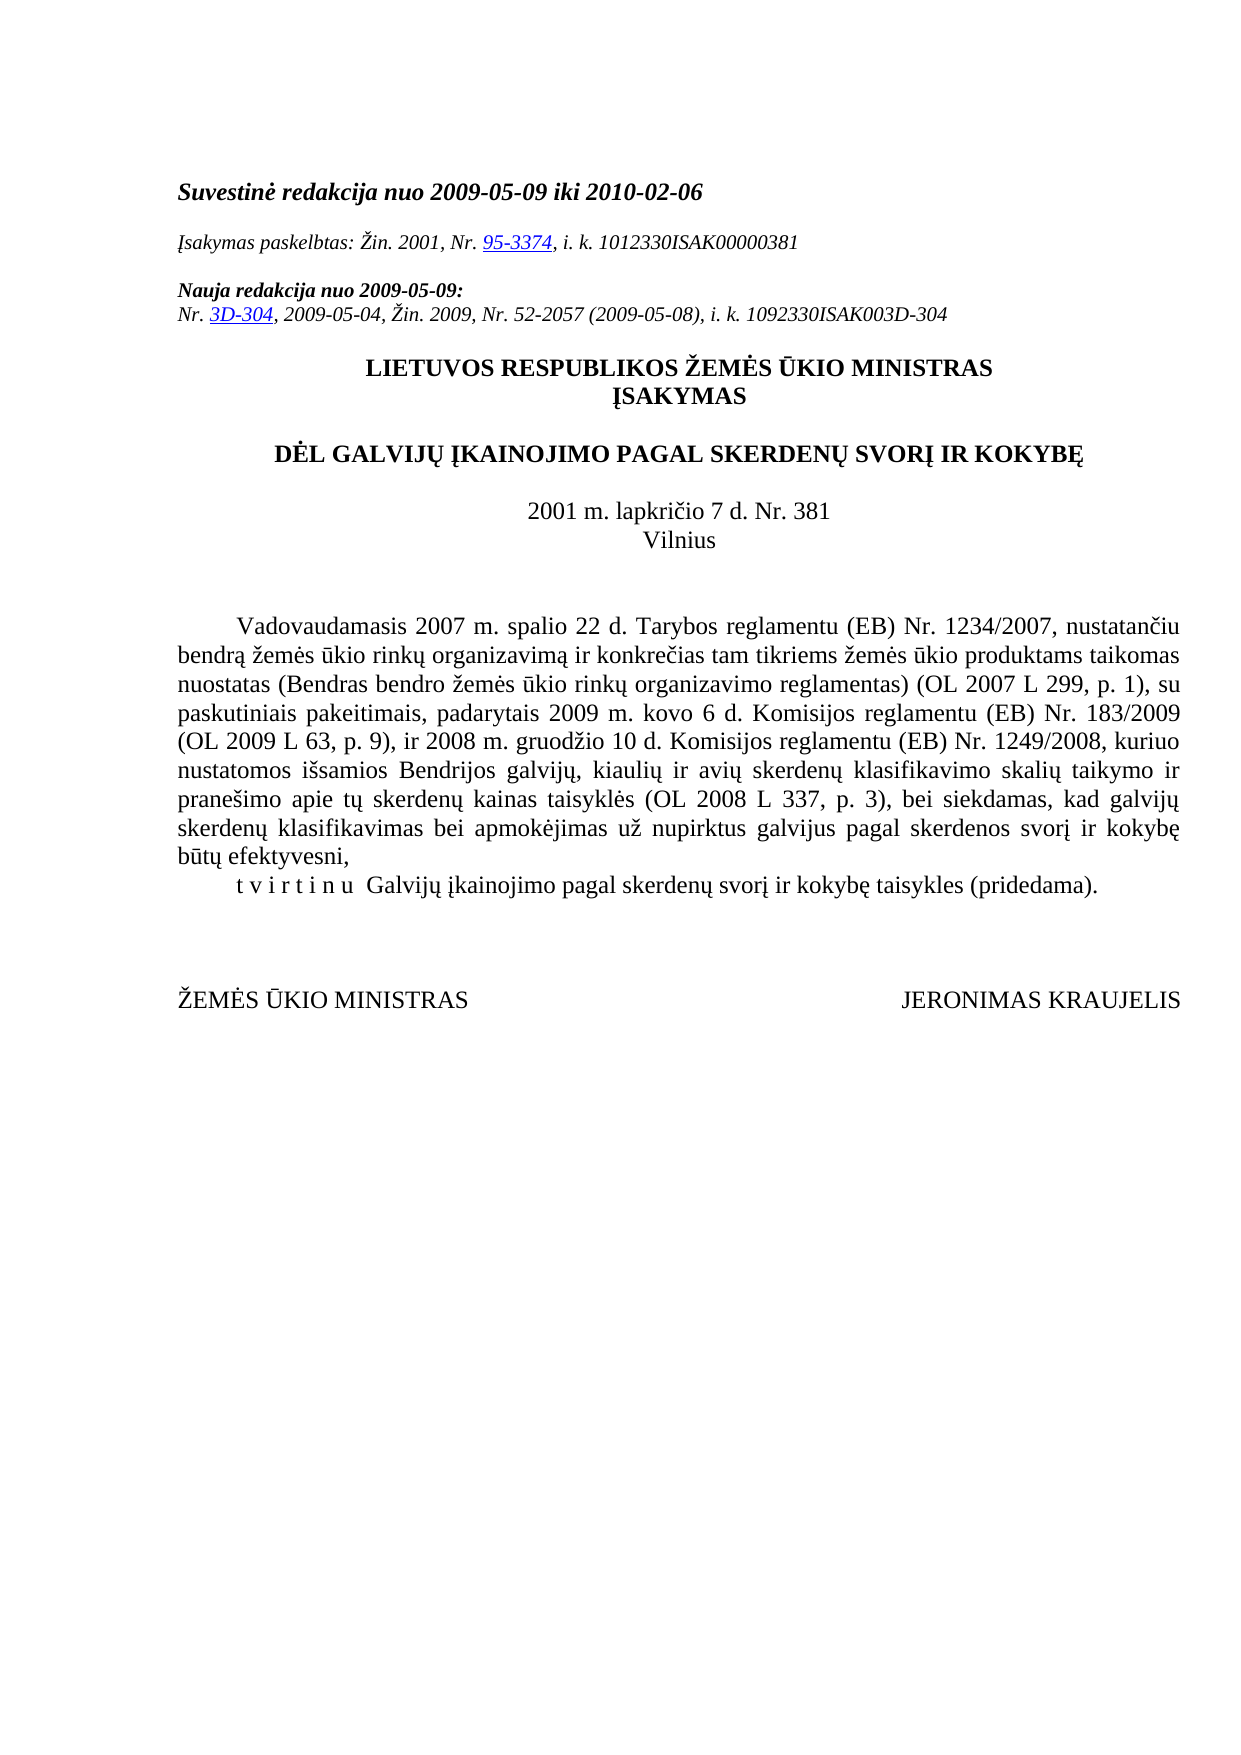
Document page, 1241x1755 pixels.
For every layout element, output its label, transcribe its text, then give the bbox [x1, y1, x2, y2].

text Vilnius [177, 525, 1181, 554]
text Vadovaudamasis 2007 m. spalio 22 d. Tarybos reglamentu (EB) Nr. 1234/2007, nustatančiu bendrą žemės ūkio rinkų organizavimą ir konkrečias tam tikriems žemės ūkio produktams taikomas nuostatas (Bendras bendro žemės ūkio rinkų organizavimo reglamentas) (OL 2007 L 299, p. 1), su paskutiniais pakeitimais, padarytais 2009 m. kovo 6 d. Komisijos reglamentu (EB) Nr. 183/2009 (OL 2009 L 63, p. 9), ir 2008 m. gruodžio 10 d. Komisijos reglamentu (EB) Nr. 1249/2008, kuriuo nustatomos išsamios Bendrijos galvijų, kiaulių ir avių skerdenų klasifikavimo skalių taikymo ir pranešimo apie tų skerdenų kainas taisyklės (OL 2008 L 337, p. 3), bei siekdamas, kad galvijų skerdenų klasifikavimas bei apmokėjimas už nupirktus galvijus pagal skerdenos svorį ir kokybę būtų efektyvesni, [177, 611, 1181, 870]
text LIETUVOS RESPUBLIKOS ŽEMĖS ŪKIO MINISTRAS [177, 353, 1181, 381]
text 2001 m. lapkričio 7 d. Nr. 381 [177, 496, 1181, 525]
text tvirtinu Galvijų įkainojimo pagal skerdenų svorį ir kokybę taisykles (pridedama). [177, 870, 1181, 899]
text ŽEMĖS ŪKIO MINISTRAS JERONIMAS KRAUJELIS [177, 985, 1181, 1014]
text ĮSAKYMAS [177, 381, 1181, 410]
text Suvestinė redakcija nuo 2009-05-09 iki 2010-02-06 [177, 177, 1181, 206]
text Nauja redakcija nuo 2009-05-09: [177, 278, 1181, 302]
text DĖL GALVIJŲ ĮKAINOJIMO PAGAL SKERDENŲ SVORĮ IR KOKYBĘ [177, 439, 1181, 468]
text Įsakymas paskelbtas: Žin. 2001, Nr. 95-3374, i. k. 1012330ISAK00000381 [177, 230, 1181, 254]
text Nr. 3D-304, 2009-05-04, Žin. 2009, Nr. 52-2057 (2009-05-08), i. k. 1092330ISAK003D-304 [177, 302, 1181, 326]
